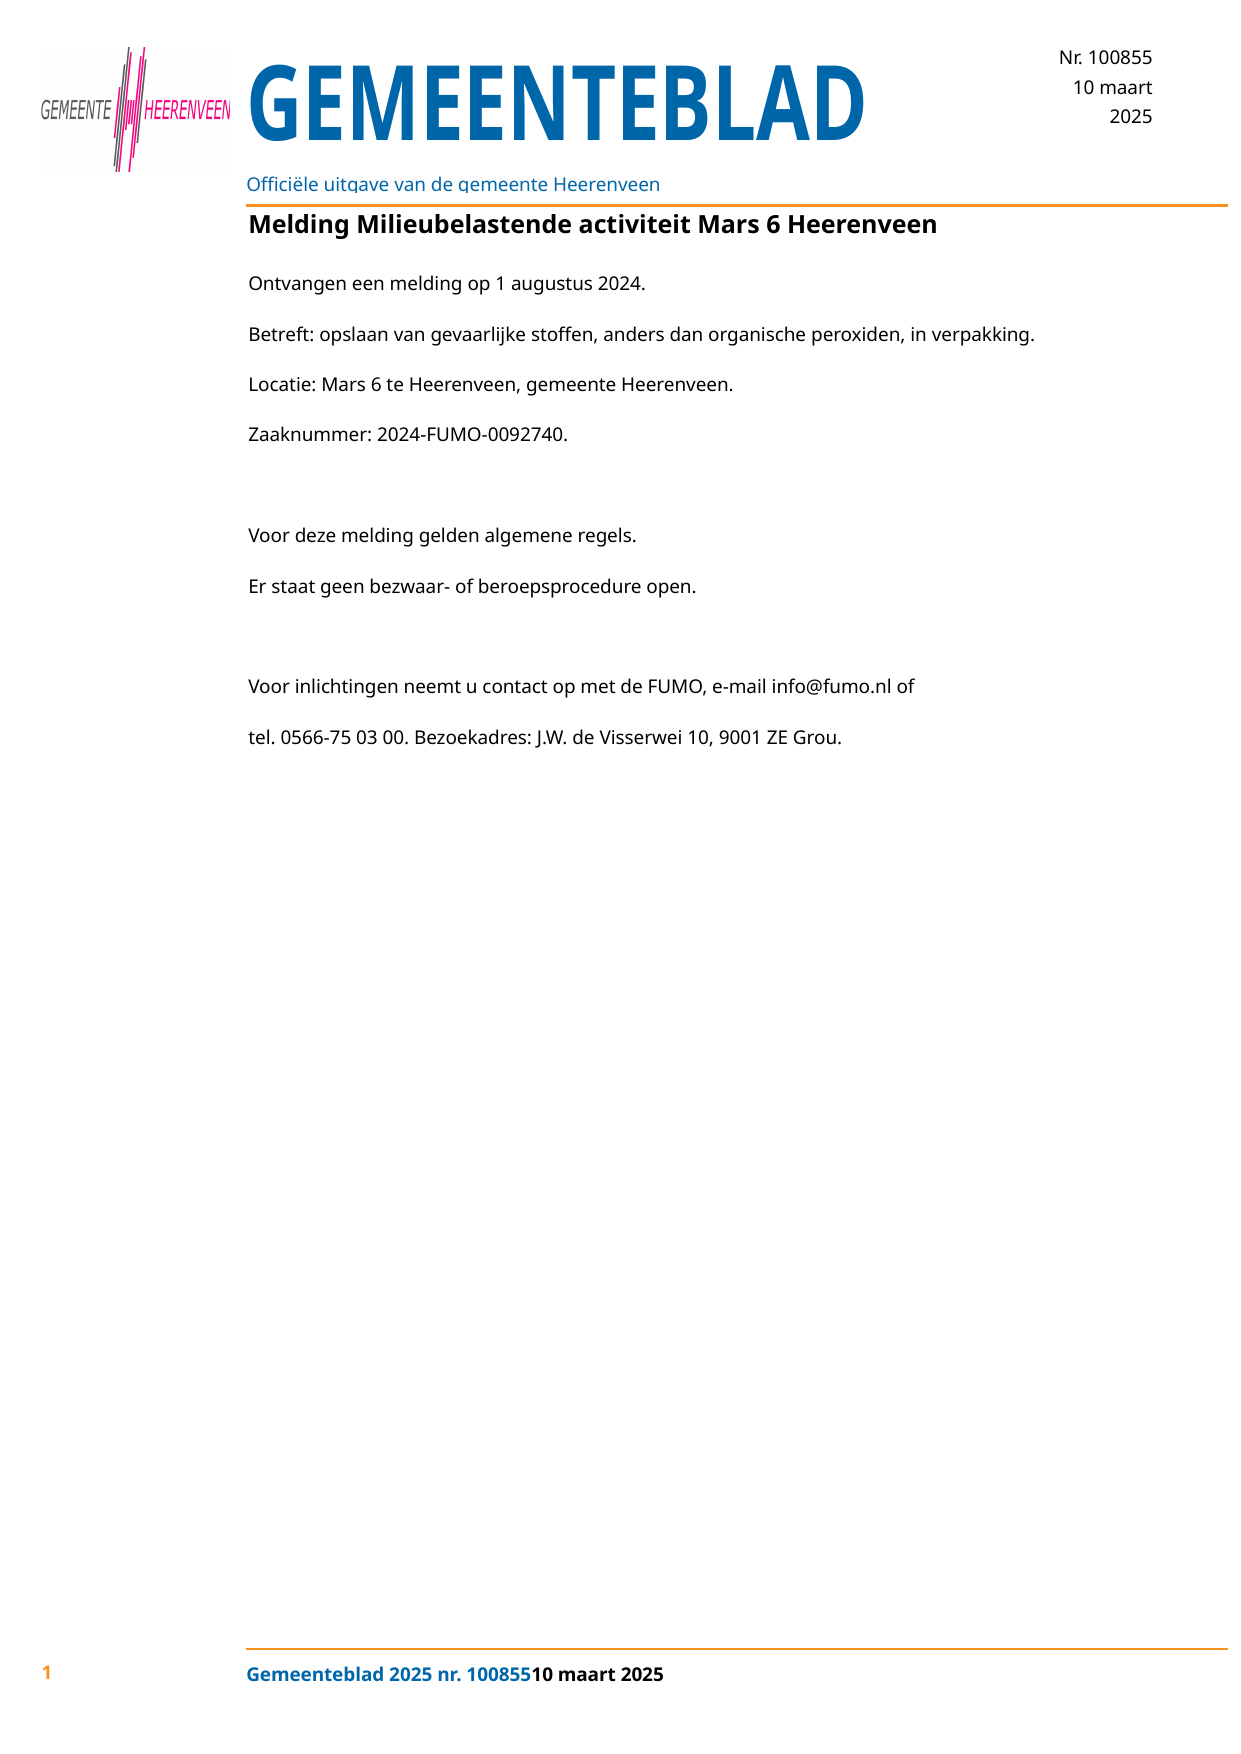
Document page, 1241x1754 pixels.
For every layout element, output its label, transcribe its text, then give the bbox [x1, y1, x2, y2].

text Zaaknummer: 2024-FUMO-0092740. [248, 422, 1152, 447]
text Betreft: opslaan van gevaarlijke stoffen, anders dan organische peroxiden, in verpakking. [248, 321, 1152, 346]
text Voor inlichtingen neemt u contact op met de FUMO, e-mail info@fumo.nl of [248, 674, 1152, 699]
text Melding Milieubelastende activiteit Mars 6 Heerenveen [248, 207, 1152, 241]
text Ontvangen een melding op 1 augustus 2024. [248, 270, 1152, 296]
text Voor deze melding gelden algemene regels. [248, 522, 1152, 548]
text Er staat geen bezwaar- of beroepsprocedure open. [248, 573, 1152, 598]
picture [41, 47, 231, 172]
text tel. 0566-75 03 00. Bezoekadres: J.W. de Visserwei 10, 9001 ZE Grou. [248, 724, 1152, 750]
text Locatie: Mars 6 te Heerenveen, gemeente Heerenveen. [248, 371, 1152, 397]
